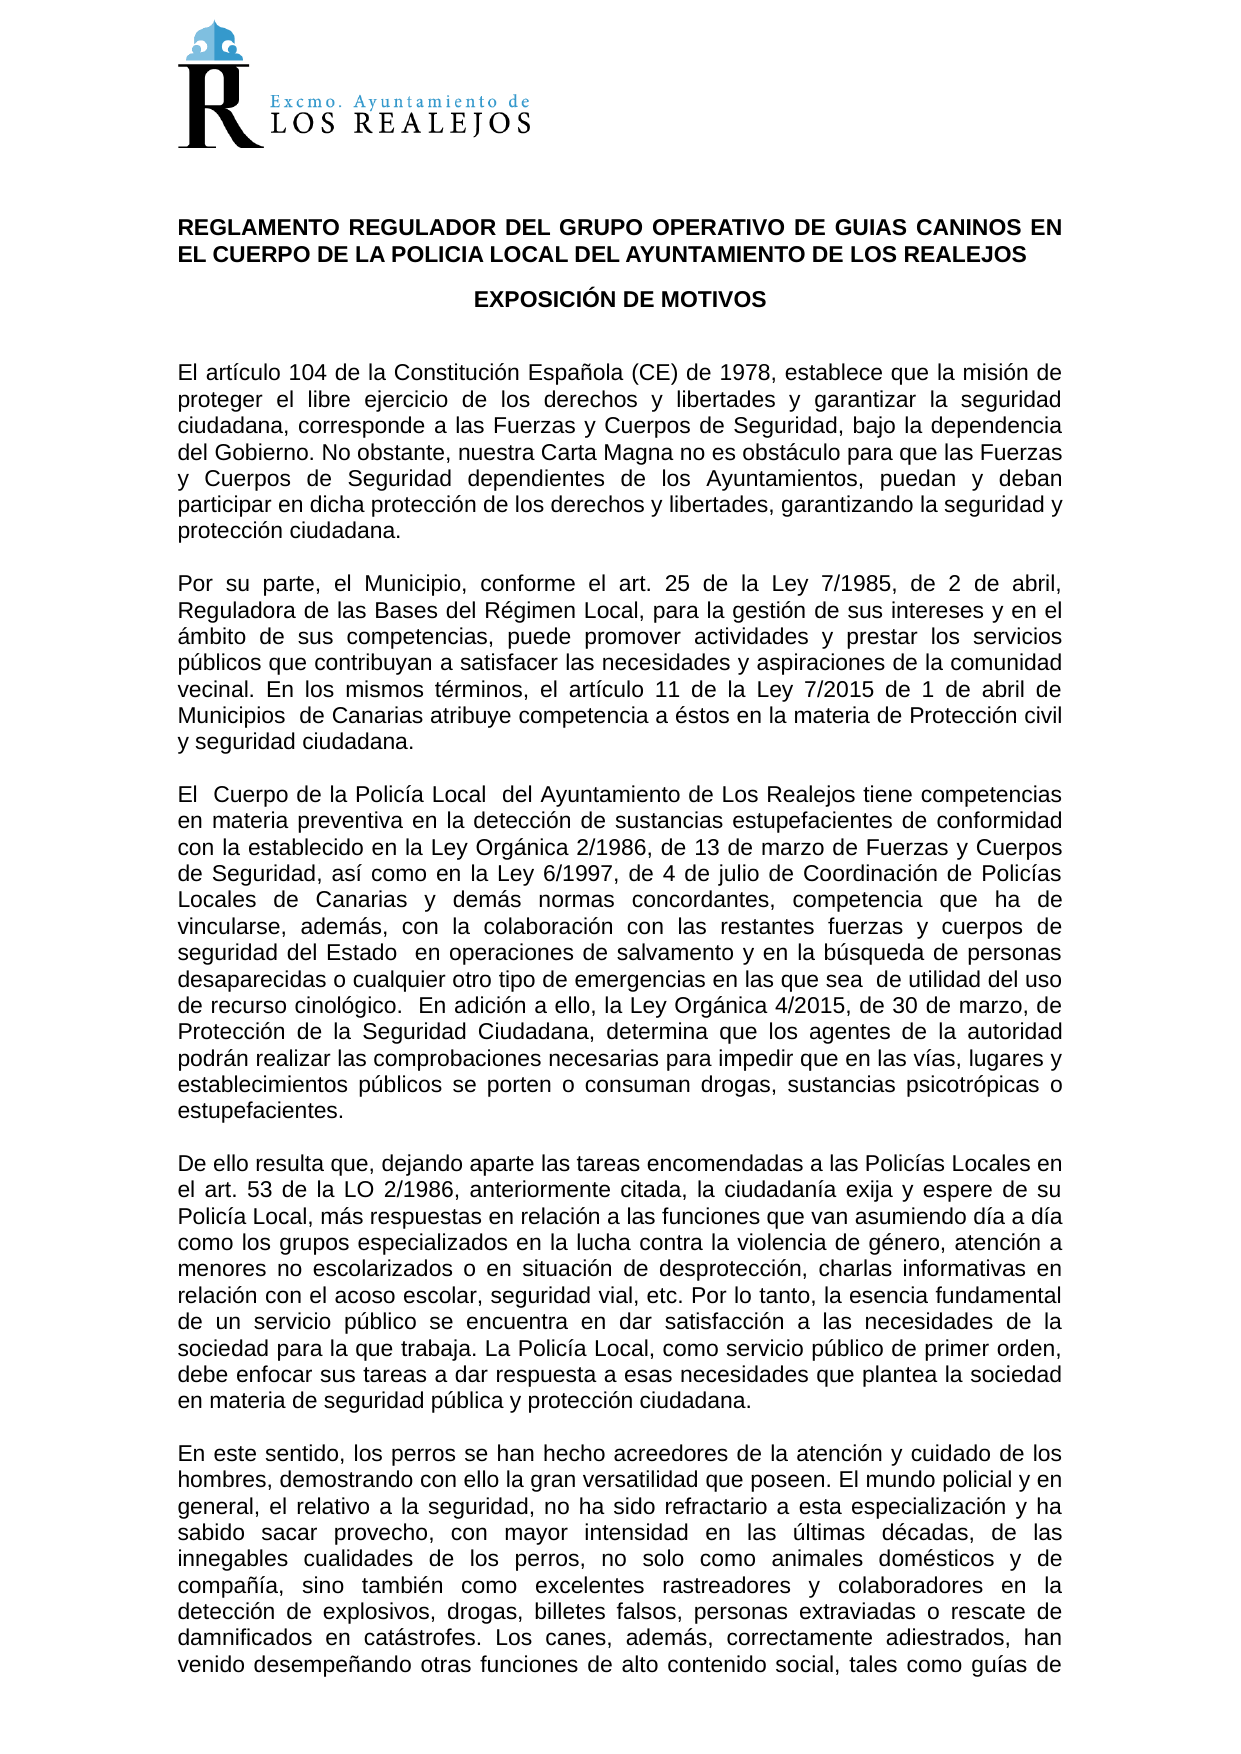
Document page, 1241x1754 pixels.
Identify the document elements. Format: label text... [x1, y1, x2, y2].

text REGLAMENTO REGULADOR DEL GRUPO OPERATIVO DE GUIAS CANINOS EN EL CUERPO DE LA POLICIA LOCAL DEL AYUNTAMIENTO DE LOS REALEJOS [177, 213, 1063, 268]
text EXPOSICIÓN DE MOTIVOS [177, 286, 1063, 312]
text Por su parte, el Municipio, conforme el art. 25 de la Ley 7/1985, de 2 de abril, Reguladora de las Bases del Régimen Local, para la gestión de sus intereses y en el ámbito de sus competencias, puede promover actividades y prestar los servicios públicos que contribuyan a satisfacer las necesidades y aspiraciones de la comunidad vecinal. En los mismos términos, el artículo 11 de la Ley 7/2015 de 1 de abril de Municipios de Canarias atribuye competencia a éstos en la materia de Protección civil y seguridad ciudadana. [177, 570, 1063, 755]
text En este sentido, los perros se han hecho acreedores de la atención y cuidado de los hombres, demostrando con ello la gran versatilidad que poseen. El mundo policial y en general, el relativo a la seguridad, no ha sido refractario a esta especialización y ha sabido sacar provecho, con mayor intensidad en las últimas décadas, de las innegables cualidades de los perros, no solo como animales domésticos y de compañía, sino también como excelentes rastreadores y colaboradores en la detección de explosivos, drogas, billetes falsos, personas extraviadas o rescate de damnificados en catástrofes. Los canes, además, correctamente adiestrados, han venido desempeñando otras funciones de alto contenido social, tales como guías de [177, 1440, 1063, 1677]
text El artículo 104 de la Constitución Española (CE) de 1978, establece que la misión de proteger el libre ejercicio de los derechos y libertades y garantizar la seguridad ciudadana, corresponde a las Fuerzas y Cuerpos de Seguridad, bajo la dependencia del Gobierno. No obstante, nuestra Carta Magna no es obstáculo para que las Fuerzas y Cuerpos de Seguridad dependientes de los Ayuntamientos, puedan y deban participar en dicha protección de los derechos y libertades, garantizando la seguridad y protección ciudadana. [177, 359, 1063, 544]
text El Cuerpo de la Policía Local del Ayuntamiento de Los Realejos tiene competencias en materia preventiva en la detección de sustancias estupefacientes de conformidad con la establecido en la Ley Orgánica 2/1986, de 13 de marzo de Fuerzas y Cuerpos de Seguridad, así como en la Ley 6/1997, de 4 de julio de Coordinación de Policías Locales de Canarias y demás normas concordantes, competencia que ha de vincularse, además, con la colaboración con las restantes fuerzas y cuerpos de seguridad del Estado en operaciones de salvamento y en la búsqueda de personas desaparecidas o cualquier otro tipo de emergencias en las que sea de utilidad del uso de recurso cinológico. En adición a ello, la Ley Orgánica 4/2015, de 30 de marzo, de Protección de la Seguridad Ciudadana, determina que los agentes de la autoridad podrán realizar las comprobaciones necesarias para impedir que en las vías, lugares y establecimientos públicos se porten o consuman drogas, sustancias psicotrópicas o estupefacientes. [177, 781, 1063, 1124]
text De ello resulta que, dejando aparte las tareas encomendadas a las Policías Locales en el art. 53 de la LO 2/1986, anteriormente citada, la ciudadanía exija y espere de su Policía Local, más respuestas en relación a las funciones que van asumiendo día a día como los grupos especializados en la lucha contra la violencia de género, atención a menores no escolarizados o en situación de desprotección, charlas informativas en relación con el acoso escolar, seguridad vial, etc. Por lo tanto, la esencia fundamental de un servicio público se encuentra en dar satisfacción a las necesidades de la sociedad para la que trabaja. La Policía Local, como servicio público de primer orden, debe enfocar sus tareas a dar respuesta a esas necesidades que plantea la sociedad en materia de seguridad pública y protección ciudadana. [177, 1150, 1063, 1413]
